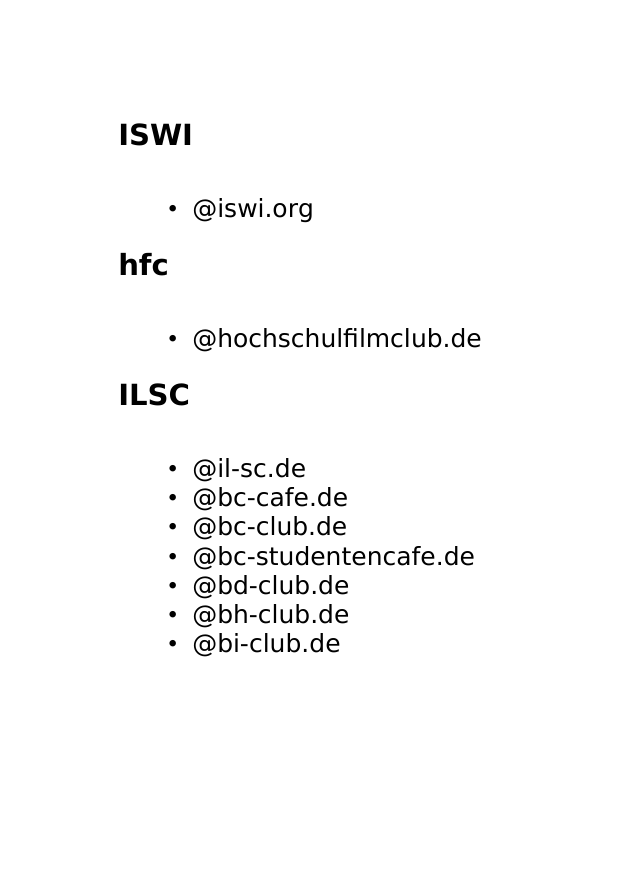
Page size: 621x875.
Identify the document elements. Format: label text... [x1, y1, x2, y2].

list @iswi.org [177, 194, 502, 223]
subtitle ILSC [118, 378, 502, 412]
list @il-sc.de [177, 454, 502, 483]
list @bc-club.de [177, 513, 502, 542]
subtitle ISWI [118, 118, 502, 152]
list @hochschulfilmclub.de [177, 324, 502, 353]
list @bh-club.de [177, 600, 502, 629]
list @bc-studentencafe.de [177, 542, 502, 571]
subtitle hfc [118, 248, 502, 282]
list @bc-cafe.de [177, 483, 502, 513]
list @bd-club.de [177, 571, 502, 600]
list @bi-club.de [177, 629, 502, 658]
